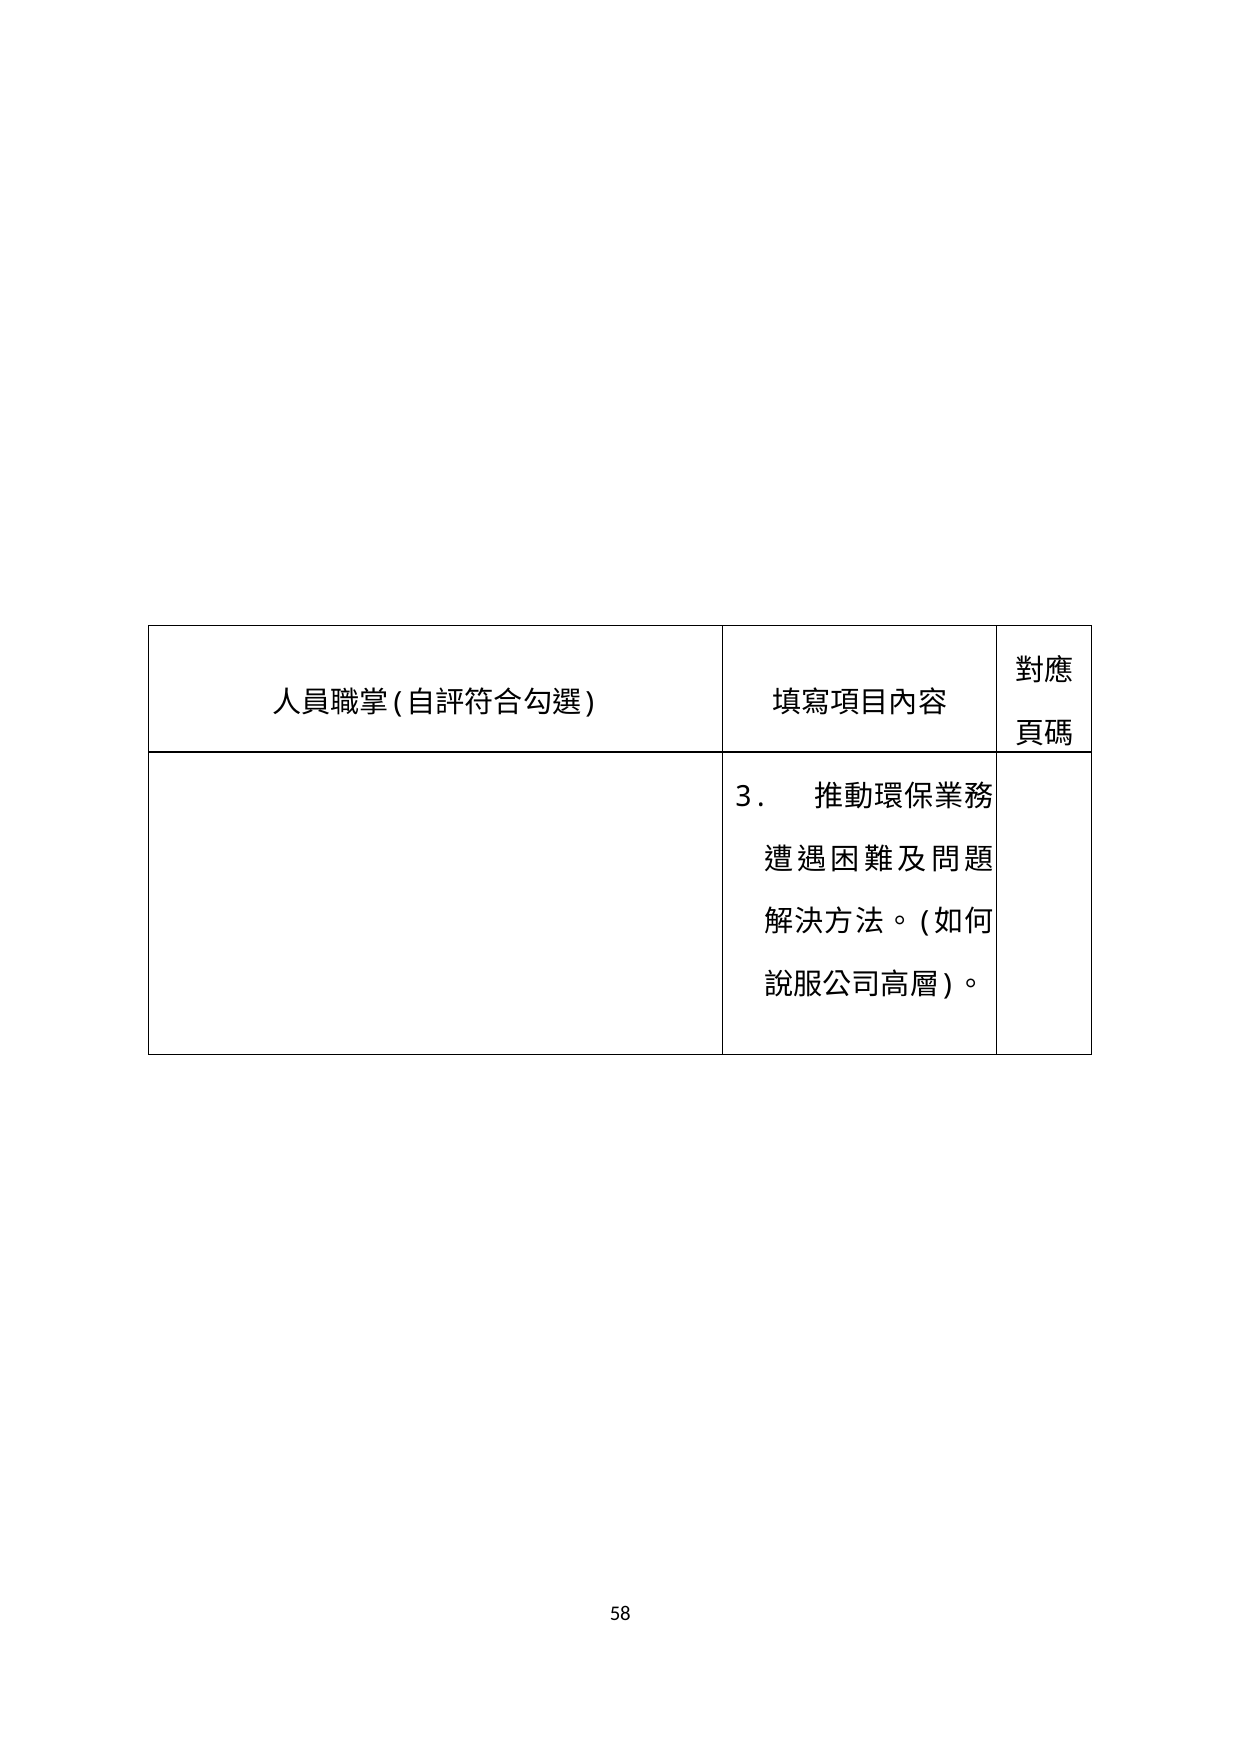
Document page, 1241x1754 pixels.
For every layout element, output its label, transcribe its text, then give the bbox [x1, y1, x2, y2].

table_cell 推動環保業務遭遇困難及問題解決方法。(如何說服公司高層)。 [723, 753, 996, 1053]
table_cell [997, 753, 1091, 1053]
table_header 對應 頁碼 [997, 626, 1091, 751]
table_cell [149, 753, 722, 1053]
table_header 填寫項目內容 [723, 626, 996, 751]
table_header 人員職掌(自評符合勾選) [149, 626, 722, 751]
